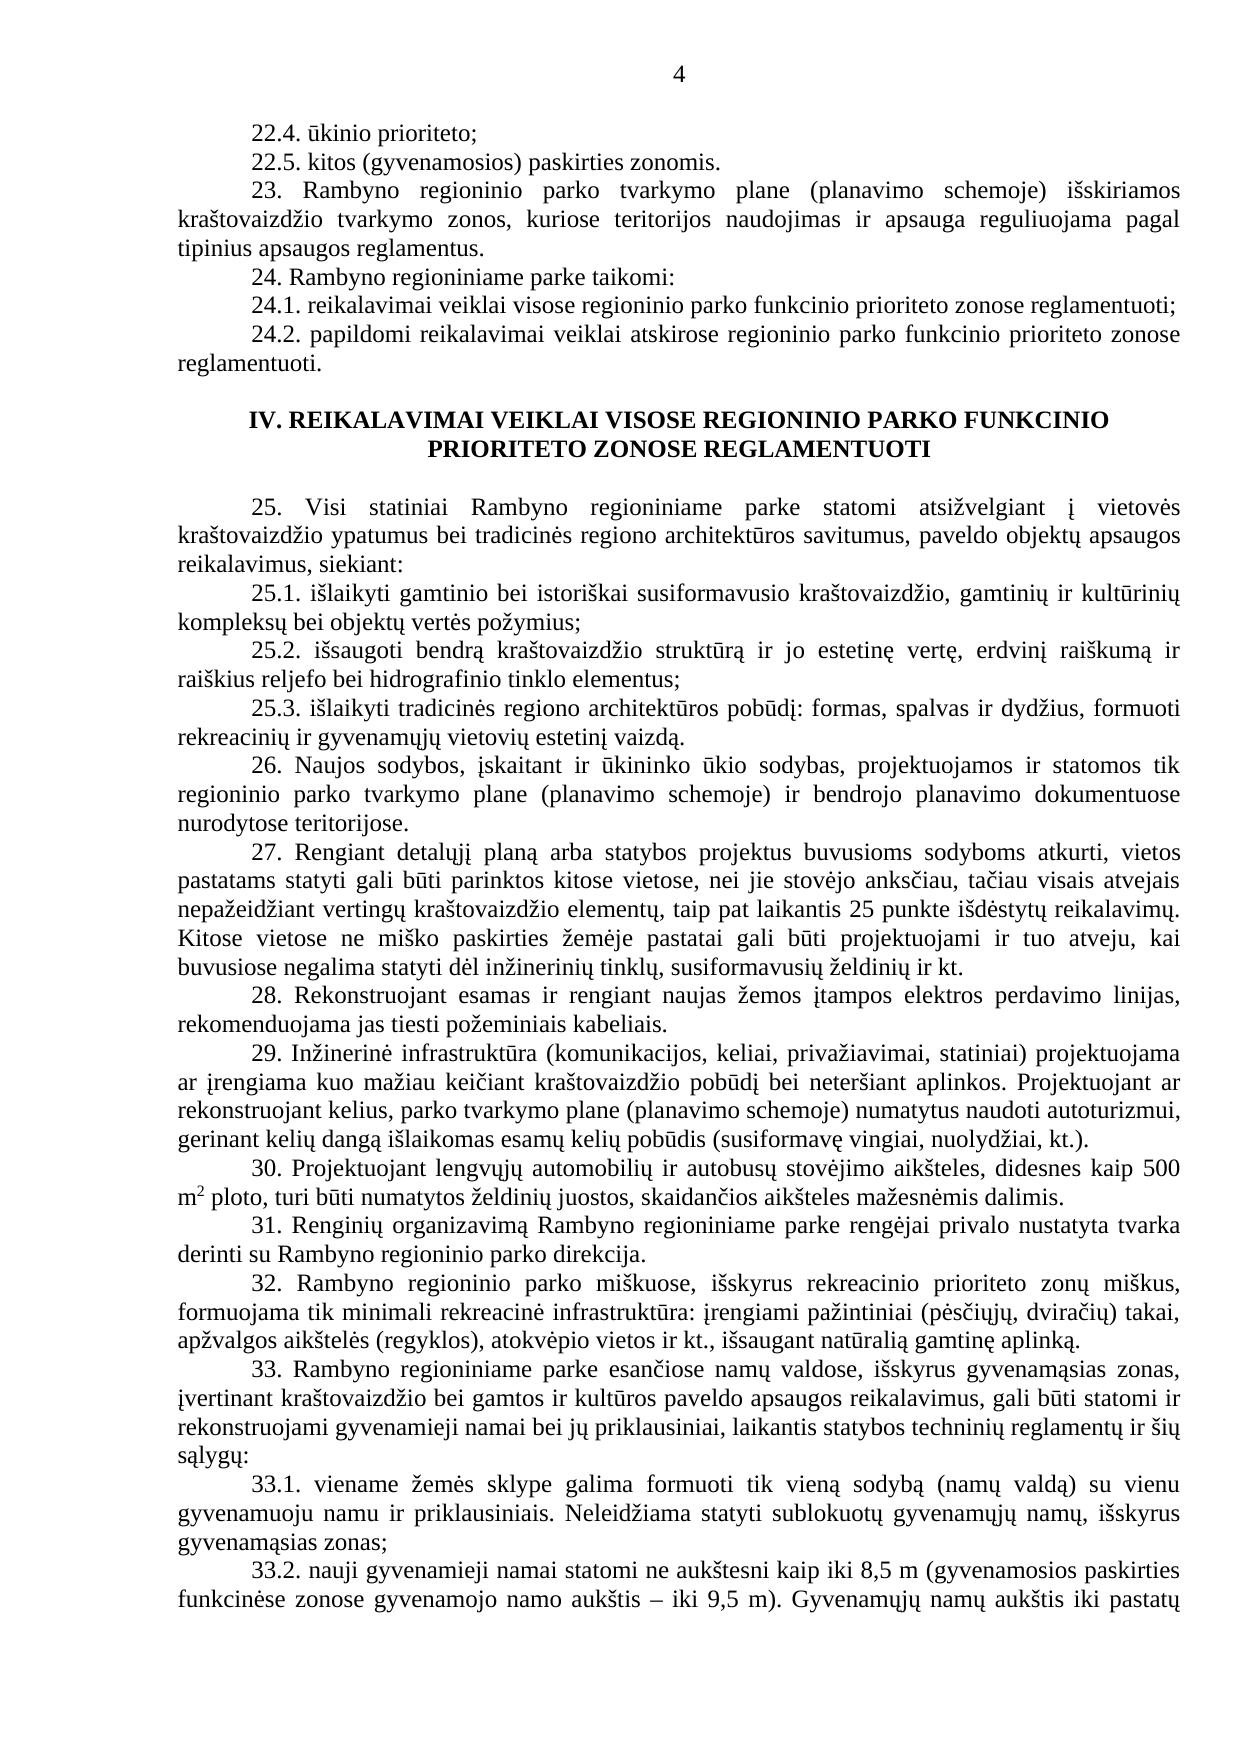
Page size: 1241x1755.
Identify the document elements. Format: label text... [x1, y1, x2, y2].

text 27. Rengiant detalųjį planą arba statybos projektus buvusioms sodyboms atkurti, vietos pastatams statyti gali būti parinktos kitose vietose, nei jie stovėjo anksčiau, tačiau visais atvejais nepažeidžiant vertingų kraštovaizdžio elementų, taip pat laikantis 25 punkte išdėstytų reikalavimų. Kitose vietose ne miško paskirties žemėje pastatai gali būti projektuojami ir tuo atveju, kai buvusiose negalima statyti dėl inžinerinių tinklų, susiformavusių želdinių ir kt. [177, 837, 1181, 981]
text IV. REIKALAVIMAI veiklai visose regioninio PARKO FUNKCINIO PRIORITETO ZONOSE reglamentuoti [177, 406, 1181, 463]
text 33. Rambyno regioniniame parke esančiose namų valdose, išskyrus gyvenamąsias zonas, įvertinant kraštovaizdžio bei gamtos ir kultūros paveldo apsaugos reikalavimus, gali būti statomi ir rekonstruojami gyvenamieji namai bei jų priklausiniai, laikantis statybos techninių reglamentų ir šių sąlygų: [177, 1354, 1181, 1469]
text 24. Rambyno regioniniame parke taikomi: [177, 262, 1181, 291]
text 32. Rambyno regioninio parko miškuose, išskyrus rekreacinio prioriteto zonų miškus, formuojama tik minimali rekreacinė infrastruktūra: įrengiami pažintiniai (pėsčiųjų, dviračių) takai, apžvalgos aikštelės (regyklos), atokvėpio vietos ir kt., išsaugant natūralią gamtinę aplinką. [177, 1268, 1181, 1354]
text 24.2. papildomi reikalavimai veiklai atskirose regioninio parko funkcinio prioriteto zonose reglamentuoti. [177, 319, 1181, 377]
text 25.2. išsaugoti bendrą kraštovaizdžio struktūrą ir jo estetinę vertę, erdvinį raiškumą ir raiškius reljefo bei hidrografinio tinklo elementus; [177, 636, 1181, 693]
text 25.3. išlaikyti tradicinės regiono architektūros pobūdį: formas, spalvas ir dydžius, formuoti rekreacinių ir gyvenamųjų vietovių estetinį vaizdą. [177, 693, 1181, 751]
text 28. Rekonstruojant esamas ir rengiant naujas žemos įtampos elektros perdavimo linijas, rekomenduojama jas tiesti požeminiais kabeliais. [177, 981, 1181, 1038]
text 24.1. reikalavimai veiklai visose regioninio parko funkcinio prioriteto zonose reglamentuoti; [177, 291, 1181, 319]
text 29. Inžinerinė infrastruktūra (komunikacijos, keliai, privažiavimai, statiniai) projektuojama ar įrengiama kuo mažiau keičiant kraštovaizdžio pobūdį bei neteršiant aplinkos. Projektuojant ar rekonstruojant kelius, parko tvarkymo plane (planavimo schemoje) numatytus naudoti autoturizmui, gerinant kelių dangą išlaikomas esamų kelių pobūdis (susiformavę vingiai, nuolydžiai, kt.). [177, 1038, 1181, 1153]
text 25.1. išlaikyti gamtinio bei istoriškai susiformavusio kraštovaizdžio, gamtinių ir kultūrinių kompleksų bei objektų vertės požymius; [177, 578, 1181, 636]
text 23. Rambyno regioninio parko tvarkymo plane (planavimo schemoje) išskiriamos kraštovaizdžio tvarkymo zonos, kuriose teritorijos naudojimas ir apsauga reguliuojama pagal tipinius apsaugos reglamentus. [177, 176, 1181, 262]
text 33.2. nauji gyvenamieji namai statomi ne aukštesni kaip iki 8,5 m (gyvenamosios paskirties funkcinėse zonose gyvenamojo namo aukštis – iki 9,5 m). Gyvenamųjų namų aukštis iki pastatų [177, 1556, 1181, 1613]
text 31. Renginių organizavimą Rambyno regioniniame parke rengėjai privalo nustatyta tvarka derinti su Rambyno regioninio parko direkcija. [177, 1211, 1181, 1268]
text 22.5. kitos (gyvenamosios) paskirties zonomis. [177, 147, 1181, 176]
text 33.1. viename žemės sklype galima formuoti tik vieną sodybą (namų valdą) su vienu gyvenamuoju namu ir priklausiniais. Neleidžiama statyti sublokuotų gyvenamųjų namų, išskyrus gyvenamąsias zonas; [177, 1469, 1181, 1556]
text 22.4. ūkinio prioriteto; [177, 118, 1181, 147]
text 26. Naujos sodybos, įskaitant ir ūkininko ūkio sodybas, projektuojamos ir statomos tik regioninio parko tvarkymo plane (planavimo schemoje) ir bendrojo planavimo dokumentuose nurodytose teritorijose. [177, 751, 1181, 837]
text 30. Projektuojant lengvųjų automobilių ir autobusų stovėjimo aikšteles, didesnes kaip 500 m2 ploto, turi būti numatytos želdinių juostos, skaidančios aikšteles mažesnėmis dalimis. [177, 1153, 1181, 1211]
text 25. Visi statiniai Rambyno regioniniame parke statomi atsižvelgiant į vietovės kraštovaizdžio ypatumus bei tradicinės regiono architektūros savitumus, paveldo objektų apsaugos reikalavimus, siekiant: [177, 492, 1181, 578]
